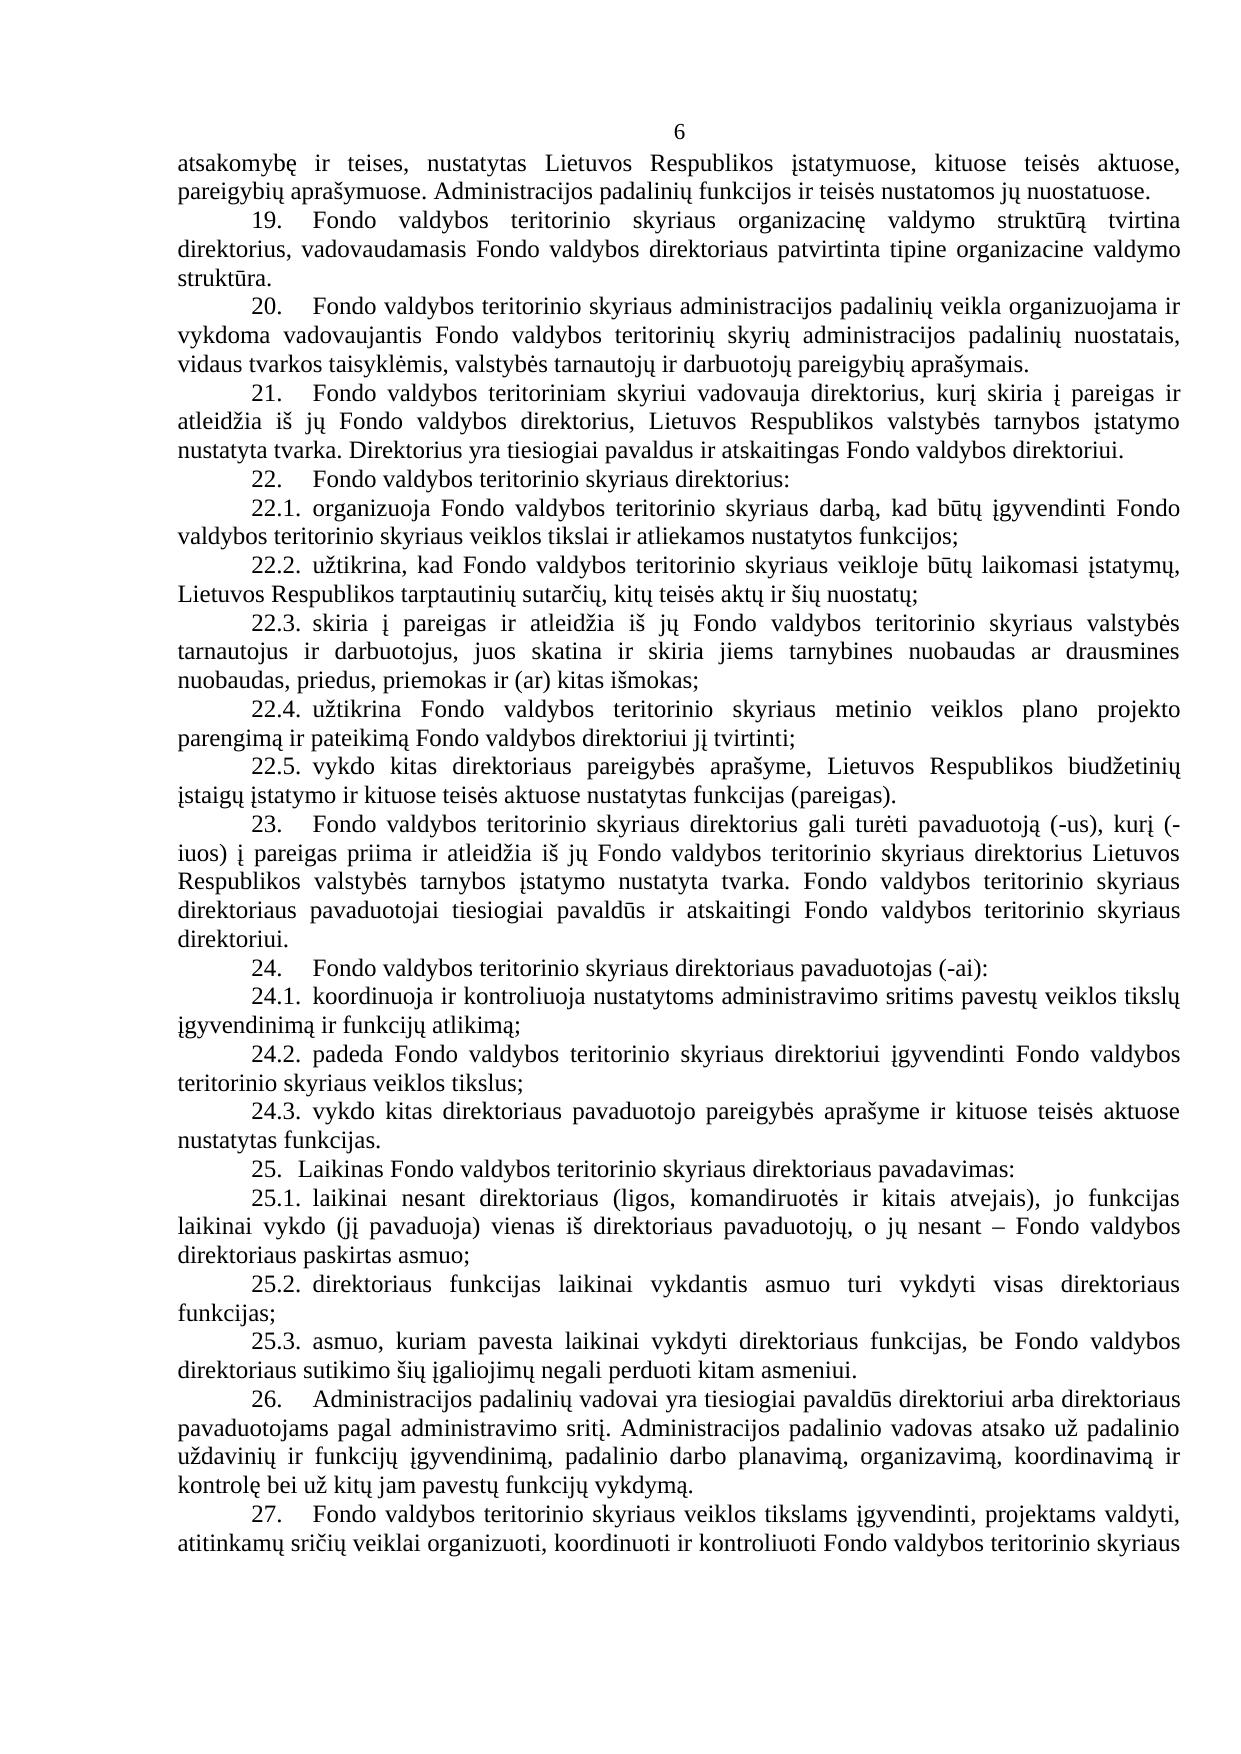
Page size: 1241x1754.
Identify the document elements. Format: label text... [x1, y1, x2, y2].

text 24. Fondo valdybos teritorinio skyriaus direktoriaus pavaduotojas (-ai): [177, 953, 1181, 981]
text 27. Fondo valdybos teritorinio skyriaus veiklos tikslams įgyvendinti, projektams valdyti, atitinkamų sričių veiklai organizuoti, koordinuoti ir kontroliuoti Fondo valdybos teritorinio skyriaus [177, 1499, 1181, 1556]
text 22.5. vykdo kitas direktoriaus pareigybės aprašyme, Lietuvos Respublikos biudžetinių įstaigų įstatymo ir kituose teisės aktuose nustatytas funkcijas (pareigas). [177, 751, 1181, 809]
text 25. Laikinas Fondo valdybos teritorinio skyriaus direktoriaus pavadavimas: [162, 1154, 1181, 1183]
text 24.3. vykdo kitas direktoriaus pavaduotojo pareigybės aprašyme ir kituose teisės aktuose nustatytas funkcijas. [177, 1096, 1181, 1154]
text 22.1. organizuoja Fondo valdybos teritorinio skyriaus darbą, kad būtų įgyvendinti Fondo valdybos teritorinio skyriaus veiklos tikslai ir atliekamos nustatytos funkcijos; [177, 493, 1181, 550]
text 22.2. užtikrina, kad Fondo valdybos teritorinio skyriaus veikloje būtų laikomasi įstatymų, Lietuvos Respublikos tarptautinių sutarčių, kitų teisės aktų ir šių nuostatų; [177, 550, 1181, 608]
text 22.4. užtikrina Fondo valdybos teritorinio skyriaus metinio veiklos plano projekto parengimą ir pateikimą Fondo valdybos direktoriui jį tvirtinti; [177, 694, 1181, 751]
text 24.1. koordinuoja ir kontroliuoja nustatytoms administravimo sritims pavestų veiklos tikslų įgyvendinimą ir funkcijų atlikimą; [177, 981, 1181, 1039]
text 25.1. laikinai nesant direktoriaus (ligos, komandiruotės ir kitais atvejais), jo funkcijas laikinai vykdo (jį pavaduoja) vienas iš direktoriaus pavaduotojų, o jų nesant – Fondo valdybos direktoriaus paskirtas asmuo; [177, 1183, 1181, 1269]
text 23. Fondo valdybos teritorinio skyriaus direktorius gali turėti pavaduotoją (-us), kurį (-iuos) į pareigas priima ir atleidžia iš jų Fondo valdybos teritorinio skyriaus direktorius Lietuvos Respublikos valstybės tarnybos įstatymo nustatyta tvarka. Fondo valdybos teritorinio skyriaus direktoriaus pavaduotojai tiesiogiai pavaldūs ir atskaitingi Fondo valdybos teritorinio skyriaus direktoriui. [177, 809, 1181, 953]
text 22. Fondo valdybos teritorinio skyriaus direktorius: [177, 464, 1181, 493]
text 22.3. skiria į pareigas ir atleidžia iš jų Fondo valdybos teritorinio skyriaus valstybės tarnautojus ir darbuotojus, juos skatina ir skiria jiems tarnybines nuobaudas ar drausmines nuobaudas, priedus, priemokas ir (ar) kitas išmokas; [177, 608, 1181, 694]
text 26. Administracijos padalinių vadovai yra tiesiogiai pavaldūs direktoriui arba direktoriaus pavaduotojams pagal administravimo sritį. Administracijos padalinio vadovas atsako už padalinio uždavinių ir funkcijų įgyvendinimą, padalinio darbo planavimą, organizavimą, koordinavimą ir kontrolę bei už kitų jam pavestų funkcijų vykdymą. [177, 1384, 1181, 1499]
text 19. Fondo valdybos teritorinio skyriaus organizacinę valdymo struktūrą tvirtina direktorius, vadovaudamasis Fondo valdybos direktoriaus patvirtinta tipine organizacine valdymo struktūra. [177, 205, 1181, 291]
text 24.2. padeda Fondo valdybos teritorinio skyriaus direktoriui įgyvendinti Fondo valdybos teritorinio skyriaus veiklos tikslus; [177, 1039, 1181, 1096]
text 21. Fondo valdybos teritoriniam skyriui vadovauja direktorius, kurį skiria į pareigas ir atleidžia iš jų Fondo valdybos direktorius, Lietuvos Respublikos valstybės tarnybos įstatymo nustatyta tvarka. Direktorius yra tiesiogiai pavaldus ir atskaitingas Fondo valdybos direktoriui. [177, 378, 1181, 464]
text 25.2. direktoriaus funkcijas laikinai vykdantis asmuo turi vykdyti visas direktoriaus funkcijas; [177, 1269, 1181, 1326]
text 25.3. asmuo, kuriam pavesta laikinai vykdyti direktoriaus funkcijas, be Fondo valdybos direktoriaus sutikimo šių įgaliojimų negali perduoti kitam asmeniui. [177, 1326, 1181, 1384]
text atsakomybę ir teises, nustatytas Lietuvos Respublikos įstatymuose, kituose teisės aktuose, pareigybių aprašymuose. Administracijos padalinių funkcijos ir teisės nustatomos jų nuostatuose. [177, 148, 1181, 205]
text 20. Fondo valdybos teritorinio skyriaus administracijos padalinių veikla organizuojama ir vykdoma vadovaujantis Fondo valdybos teritorinių skyrių administracijos padalinių nuostatais, vidaus tvarkos taisyklėmis, valstybės tarnautojų ir darbuotojų pareigybių aprašymais. [177, 291, 1181, 378]
